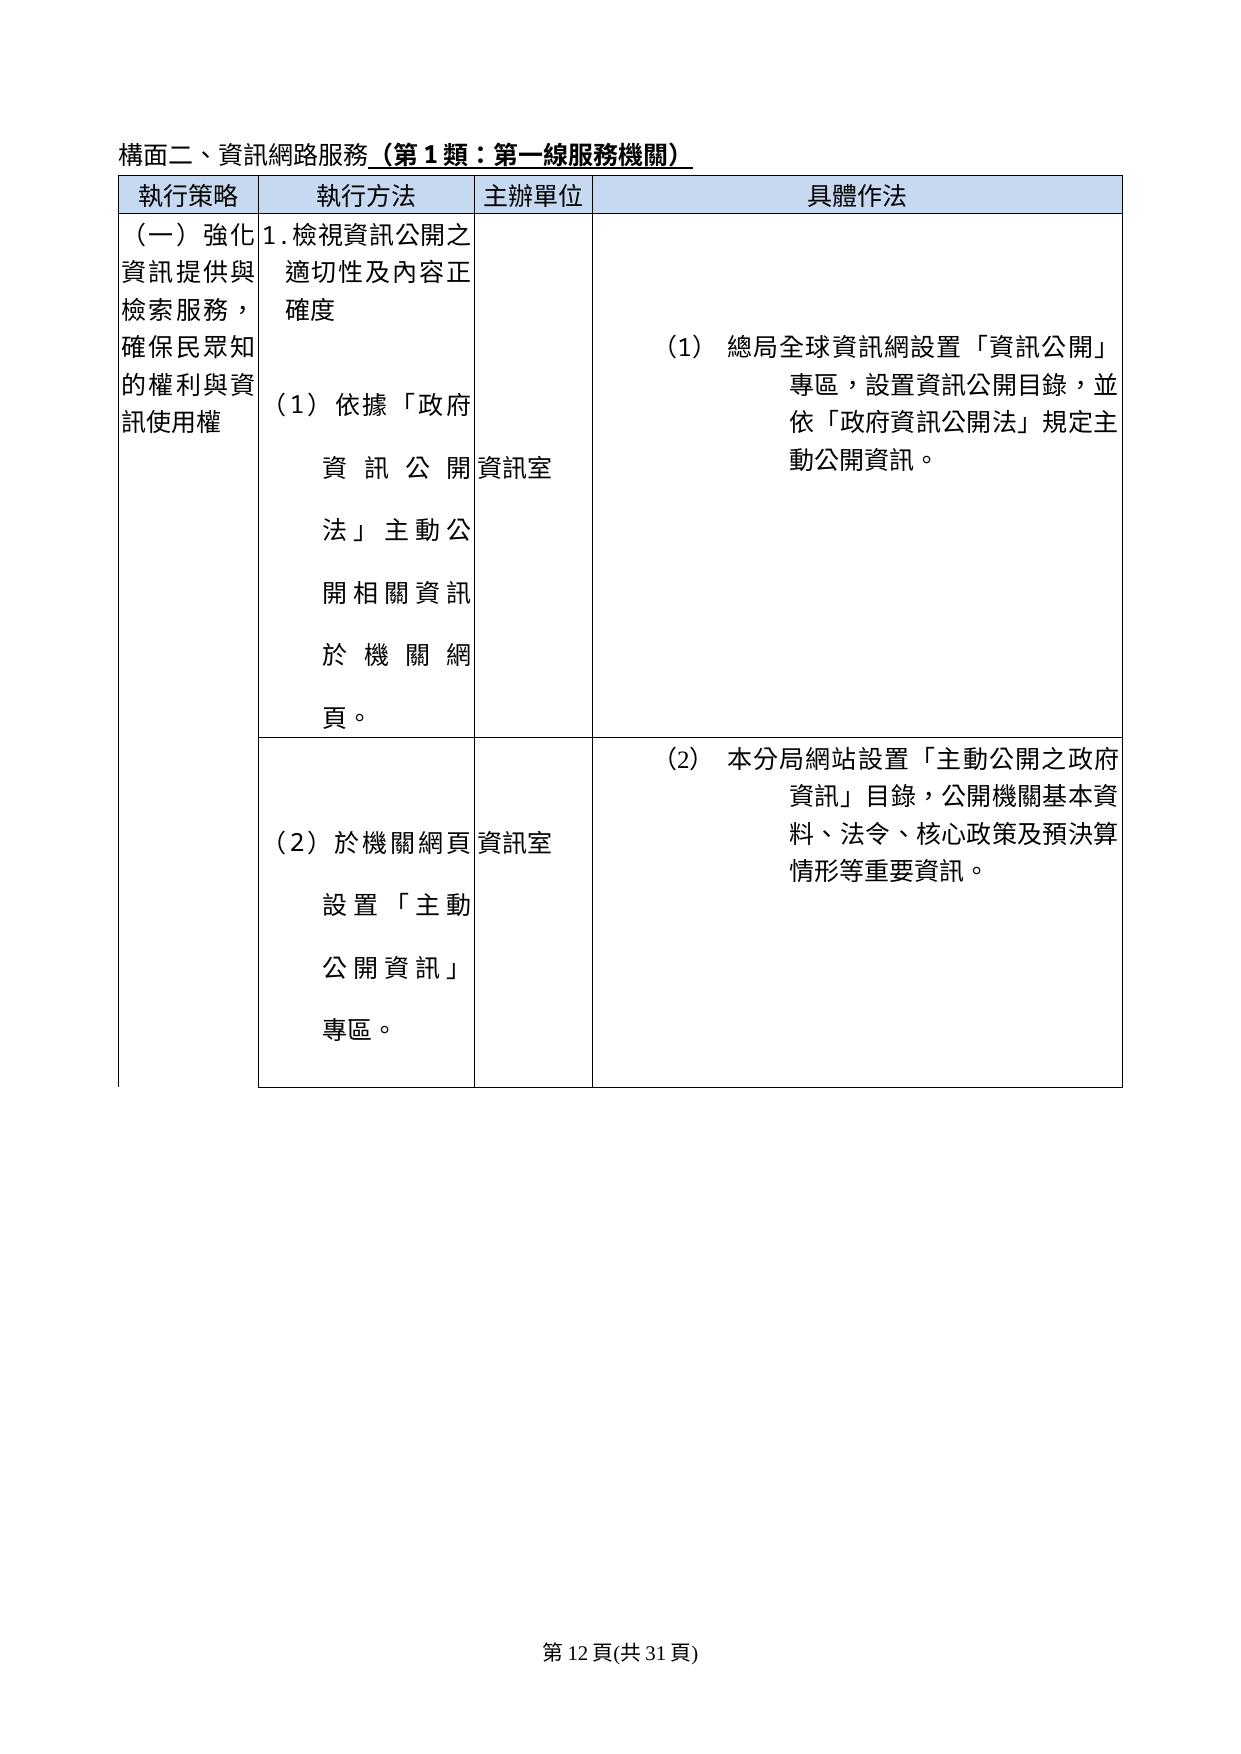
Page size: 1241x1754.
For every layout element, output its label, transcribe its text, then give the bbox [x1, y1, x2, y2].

table_cell 1.檢視資訊公開之適切性及內容正確度 （1）依據「政府資訊公開法」主動公開相關資訊於機關網頁。 [259, 214, 474, 737]
table_header 執行策略 [119, 176, 258, 213]
text 構面二、資訊網路服務（第1類：第一線服務機關） [118, 112, 1122, 175]
table_cell 本分局網站設置「主動公開之政府資訊」目錄，公開機關基本資料、法令、核心政策及預決算情形等重要資訊。 [593, 738, 1122, 1087]
table_cell 資訊室 [475, 214, 592, 737]
table_header 主辦單位 [475, 176, 592, 213]
table_header 執行方法 [259, 176, 474, 213]
table_cell [119, 737, 258, 1087]
table_cell （2）於機關網頁設置「主動公開資訊」專區。 [259, 738, 474, 1087]
table_header 具體作法 [593, 176, 1122, 213]
table_cell 資訊室 [475, 738, 592, 1087]
table_cell 總局全球資訊網設置「資訊公開」專區，設置資訊公開目錄，並依「政府資訊公開法」規定主動公開資訊。 [593, 214, 1122, 737]
table_cell （一）強化資訊提供與檢索服務，確保民眾知的權利與資訊使用權 [119, 214, 258, 737]
